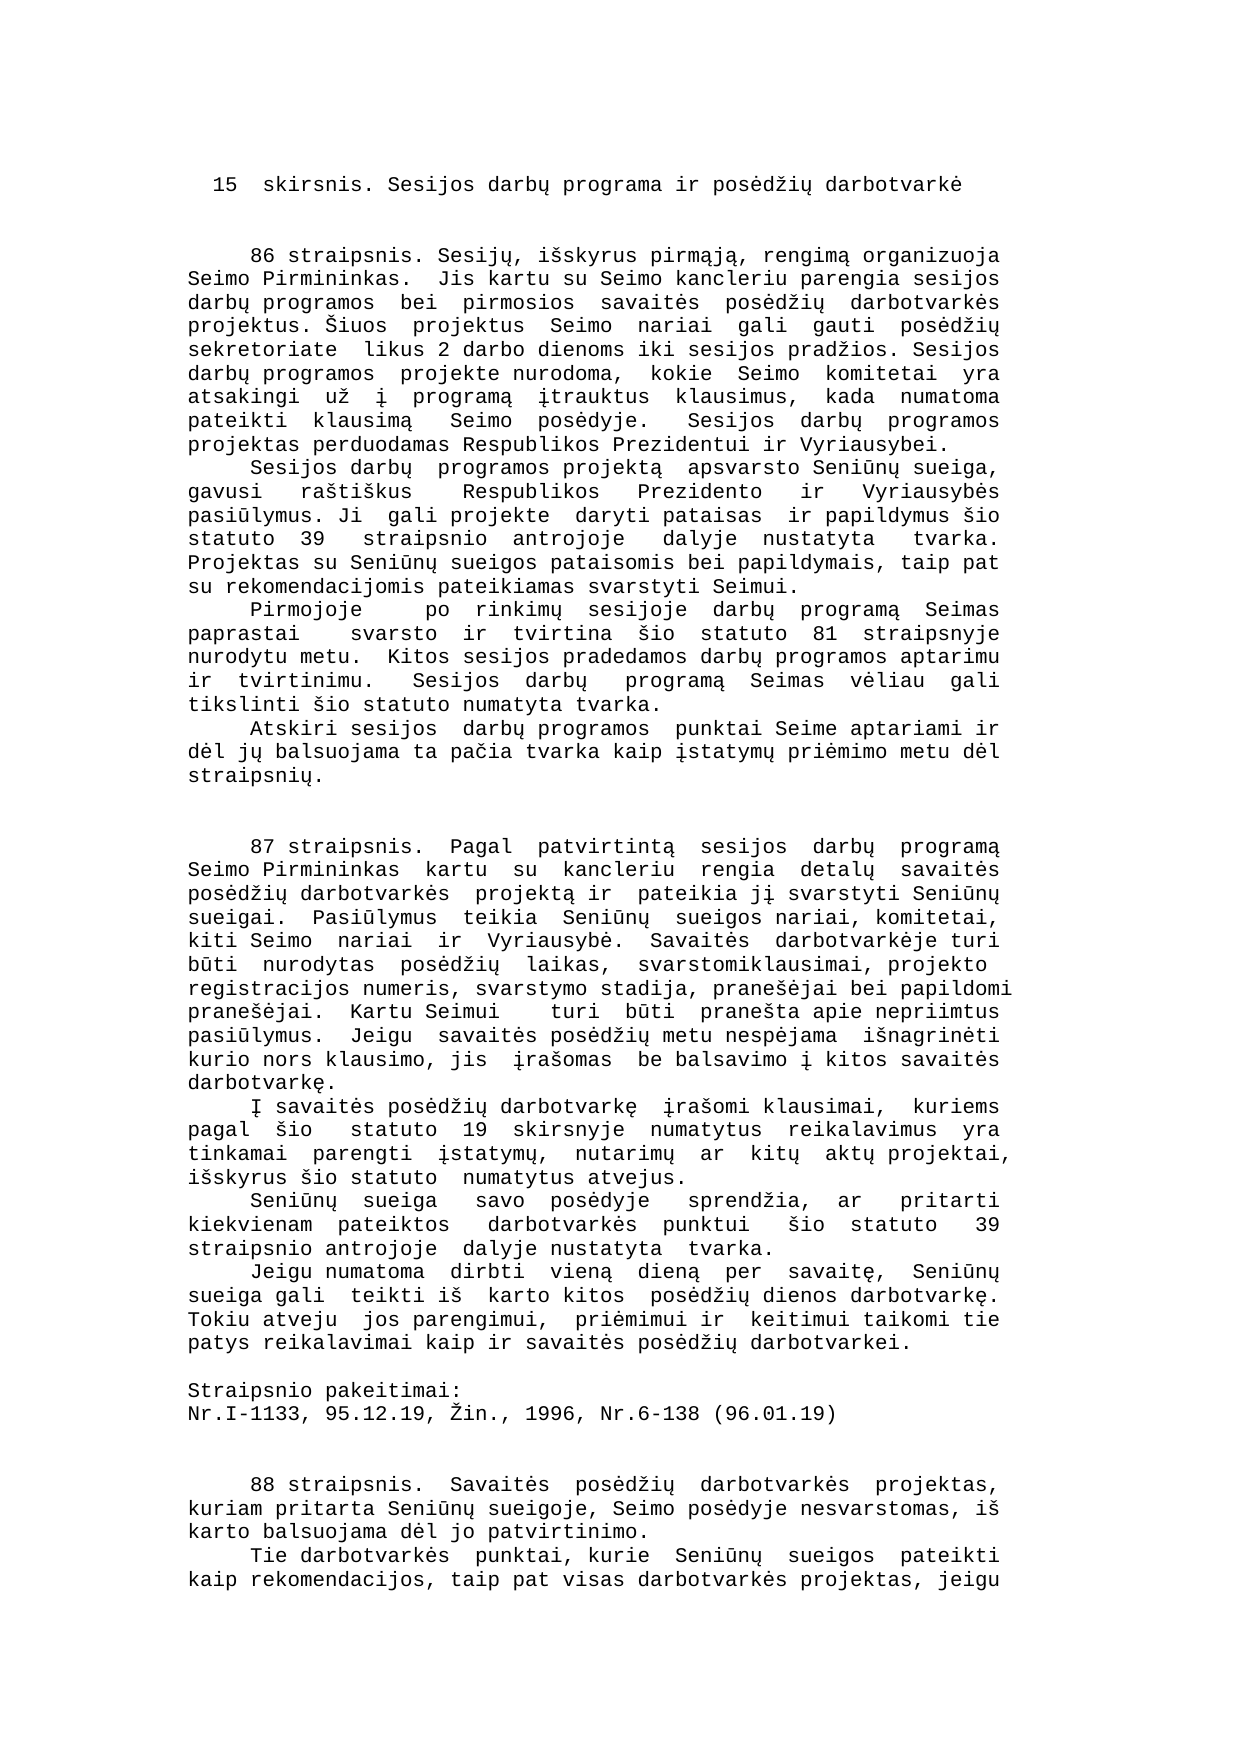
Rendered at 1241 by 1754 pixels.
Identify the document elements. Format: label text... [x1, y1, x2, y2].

text kiekvienam pateiktos darbotvarkės punktui šio statuto 39 [187, 1214, 1053, 1238]
text Atskiri sesijos darbų programos punktai Seime aptariami ir [187, 717, 1053, 741]
text Jeigu numatoma dirbti vieną dieną per savaitę, Seniūnų [187, 1261, 1053, 1285]
text straipsnio antrojoje dalyje nustatyta tvarka. [187, 1238, 1053, 1261]
text būti nurodytas posėdžių laikas, svarstomiklausimai, projekto [187, 954, 1053, 978]
text projektas perduodamas Respublikos Prezidentui ir Vyriausybei. [187, 434, 1053, 457]
text pasiūlymus. Ji gali projekte daryti pataisas ir papildymus šio [187, 505, 1053, 528]
text pagal šio statuto 19 skirsnyje numatytus reikalavimus yra [187, 1119, 1053, 1143]
text kurio nors klausimo, jis įrašomas be balsavimo į kitos savaitės [187, 1048, 1053, 1072]
text 86 straipsnis. Sesijų, išskyrus pirmąją, rengimą organizuoja [187, 244, 1053, 268]
text Tie darbotvarkės punktai, kurie Seniūnų sueigos pateikti [187, 1545, 1053, 1569]
text Seimo Pirmininkas kartu su kancleriu rengia detalų savaitės [187, 859, 1053, 883]
text statuto 39 straipsnio antrojoje dalyje nustatyta tvarka. [187, 528, 1053, 552]
text Sesijos darbų programos projektą apsvarsto Seniūnų sueiga, [187, 457, 1053, 481]
text Nr.I-1133, 95.12.19, Žin., 1996, Nr.6-138 (96.01.19) [187, 1403, 1053, 1427]
text Į savaitės posėdžių darbotvarkę įrašomi klausimai, kuriems [187, 1096, 1053, 1119]
text straipsnių. [187, 765, 1053, 788]
text Projektas su Seniūnų sueigos pataisomis bei papildymais, taip pat [187, 552, 1053, 576]
text darbų programos bei pirmosios savaitės posėdžių darbotvarkės [187, 292, 1053, 316]
text paprastai svarsto ir tvirtina šio statuto 81 straipsnyje [187, 623, 1053, 647]
text atsakingi už į programą įtrauktus klausimus, kada numatoma [187, 386, 1053, 410]
text tikslinti šio statuto numatyta tvarka. [187, 694, 1053, 717]
text pateikti klausimą Seimo posėdyje. Sesijos darbų programos [187, 410, 1053, 434]
text su rekomendacijomis pateikiamas svarstyti Seimui. [187, 576, 1053, 599]
text 88 straipsnis. Savaitės posėdžių darbotvarkės projektas, [187, 1474, 1053, 1498]
text ir tvirtinimu. Sesijos darbų programą Seimas vėliau gali [187, 670, 1053, 694]
text nurodytu metu. Kitos sesijos pradedamos darbų programos aptarimu [187, 647, 1053, 670]
text 87 straipsnis. Pagal patvirtintą sesijos darbų programą [187, 836, 1053, 859]
text darbotvarkę. [187, 1072, 1053, 1096]
text gavusi raštiškus Respublikos Prezidento ir Vyriausybės [187, 481, 1053, 505]
text karto balsuojama dėl jo patvirtinimo. [187, 1521, 1053, 1545]
text Pirmojoje po rinkimų sesijoje darbų programą Seimas [187, 599, 1053, 623]
text sekretoriate likus 2 darbo dienoms iki sesijos pradžios. Sesijos [187, 339, 1053, 363]
text sueigai. Pasiūlymus teikia Seniūnų sueigos nariai, komitetai, [187, 907, 1053, 930]
text Straipsnio pakeitimai: [187, 1379, 1053, 1403]
text 15 skirsnis. Sesijos darbų programa ir posėdžių darbotvarkė [187, 174, 1053, 197]
text projektus. Šiuos projektus Seimo nariai gali gauti posėdžių [187, 316, 1053, 339]
text dėl jų balsuojama ta pačia tvarka kaip įstatymų priėmimo metu dėl [187, 741, 1053, 765]
text patys reikalavimai kaip ir savaitės posėdžių darbotvarkei. [187, 1332, 1053, 1356]
text sueiga gali teikti iš karto kitos posėdžių dienos darbotvarkę. [187, 1285, 1053, 1309]
text darbų programos projekte nurodoma, kokie Seimo komitetai yra [187, 363, 1053, 386]
text posėdžių darbotvarkės projektą ir pateikia jį svarstyti Seniūnų [187, 883, 1053, 907]
text kaip rekomendacijos, taip pat visas darbotvarkės projektas, jeigu [187, 1569, 1053, 1592]
text Seimo Pirmininkas. Jis kartu su Seimo kancleriu parengia sesijos [187, 268, 1053, 292]
text kiti Seimo nariai ir Vyriausybė. Savaitės darbotvarkėje turi [187, 930, 1053, 954]
text Tokiu atveju jos parengimui, priėmimui ir keitimui taikomi tie [187, 1309, 1053, 1332]
text kuriam pritarta Seniūnų sueigoje, Seimo posėdyje nesvarstomas, iš [187, 1498, 1053, 1521]
text išskyrus šio statuto numatytus atvejus. [187, 1167, 1053, 1190]
text pranešėjai. Kartu Seimui turi būti pranešta apie nepriimtus [187, 1001, 1053, 1025]
text registracijos numeris, svarstymo stadija, pranešėjai bei papildomi [187, 978, 1053, 1001]
text tinkamai parengti įstatymų, nutarimų ar kitų aktų projektai, [187, 1143, 1053, 1167]
text pasiūlymus. Jeigu savaitės posėdžių metu nespėjama išnagrinėti [187, 1025, 1053, 1048]
text Seniūnų sueiga savo posėdyje sprendžia, ar pritarti [187, 1190, 1053, 1214]
